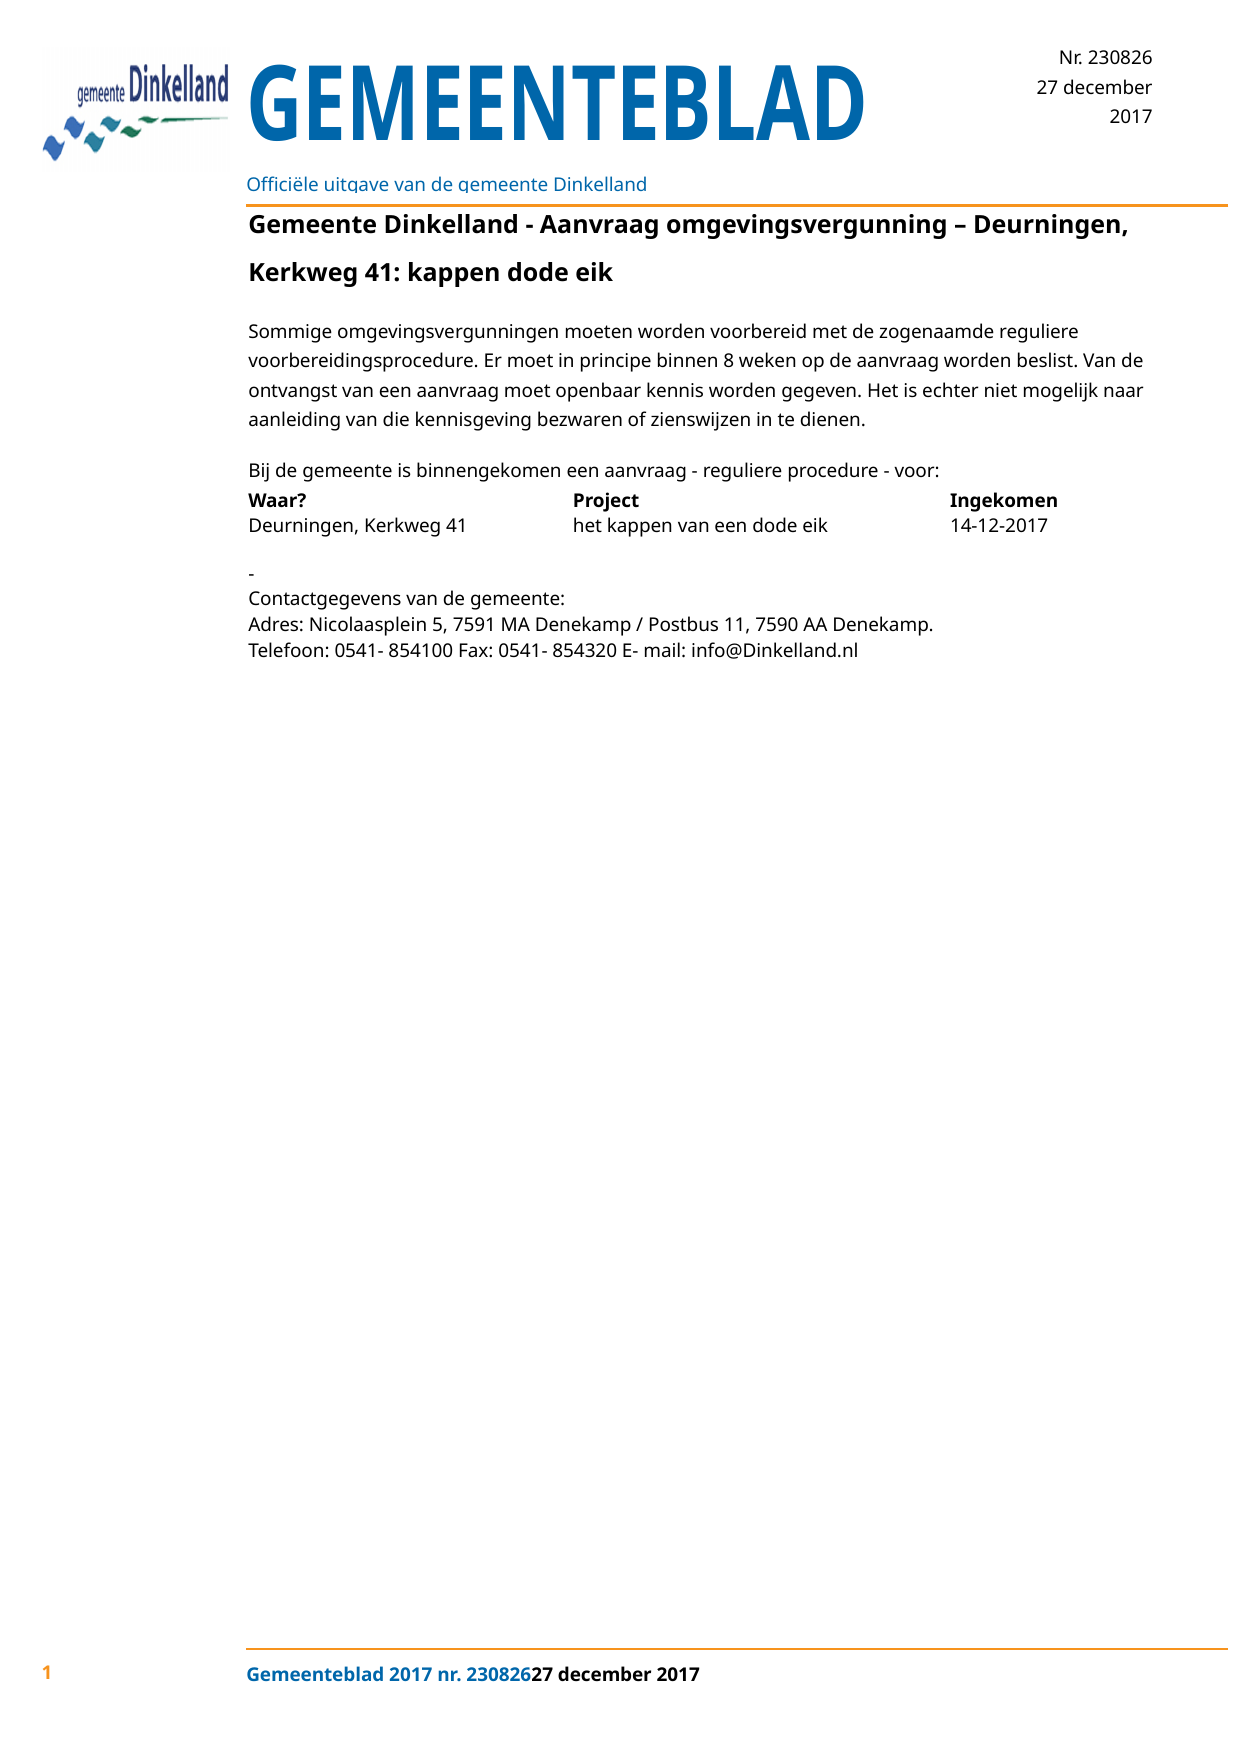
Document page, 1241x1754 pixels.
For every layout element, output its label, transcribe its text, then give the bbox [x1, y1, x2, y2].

text Gemeente Dinkelland - Aanvraag omgevingsvergunning – Deurningen, Kerkweg 41: kappen dode eik [248, 207, 1152, 288]
table_header Project [573, 487, 950, 512]
table_header Waar? [248, 487, 573, 512]
text Bij de gemeente is binnengekomen een aanvraag - reguliere procedure - voor: [248, 457, 1152, 483]
text Telefoon: 0541- 854100 Fax: 0541- 854320 E- mail: info@Dinkelland.nl [248, 637, 1152, 663]
table_cell het kappen van een dode eik [573, 513, 950, 538]
text - [248, 560, 1152, 585]
table_cell 14-12-2017 [950, 513, 1152, 538]
table_cell Deurningen, Kerkweg 41 [248, 513, 573, 538]
text Adres: Nicolaasplein 5, 7591 MA Denekamp / Postbus 11, 7590 AA Denekamp. [248, 611, 1152, 637]
text Contactgegevens van de gemeente: [248, 585, 1152, 611]
picture [41, 47, 231, 172]
text Sommige omgevingsvergunningen moeten worden voorbereid met de zogenaamde reguliere voorbereidingsprocedure. Er moet in principe binnen 8 weken op de aanvraag worden beslist. Van de ontvangst van een aanvraag moet openbaar kennis worden gegeven. Het is echter niet mogelijk naar aanleiding van die kennisgeving bezwaren of zienswijzen in te dienen. [248, 318, 1152, 432]
table_header Ingekomen [950, 487, 1152, 512]
